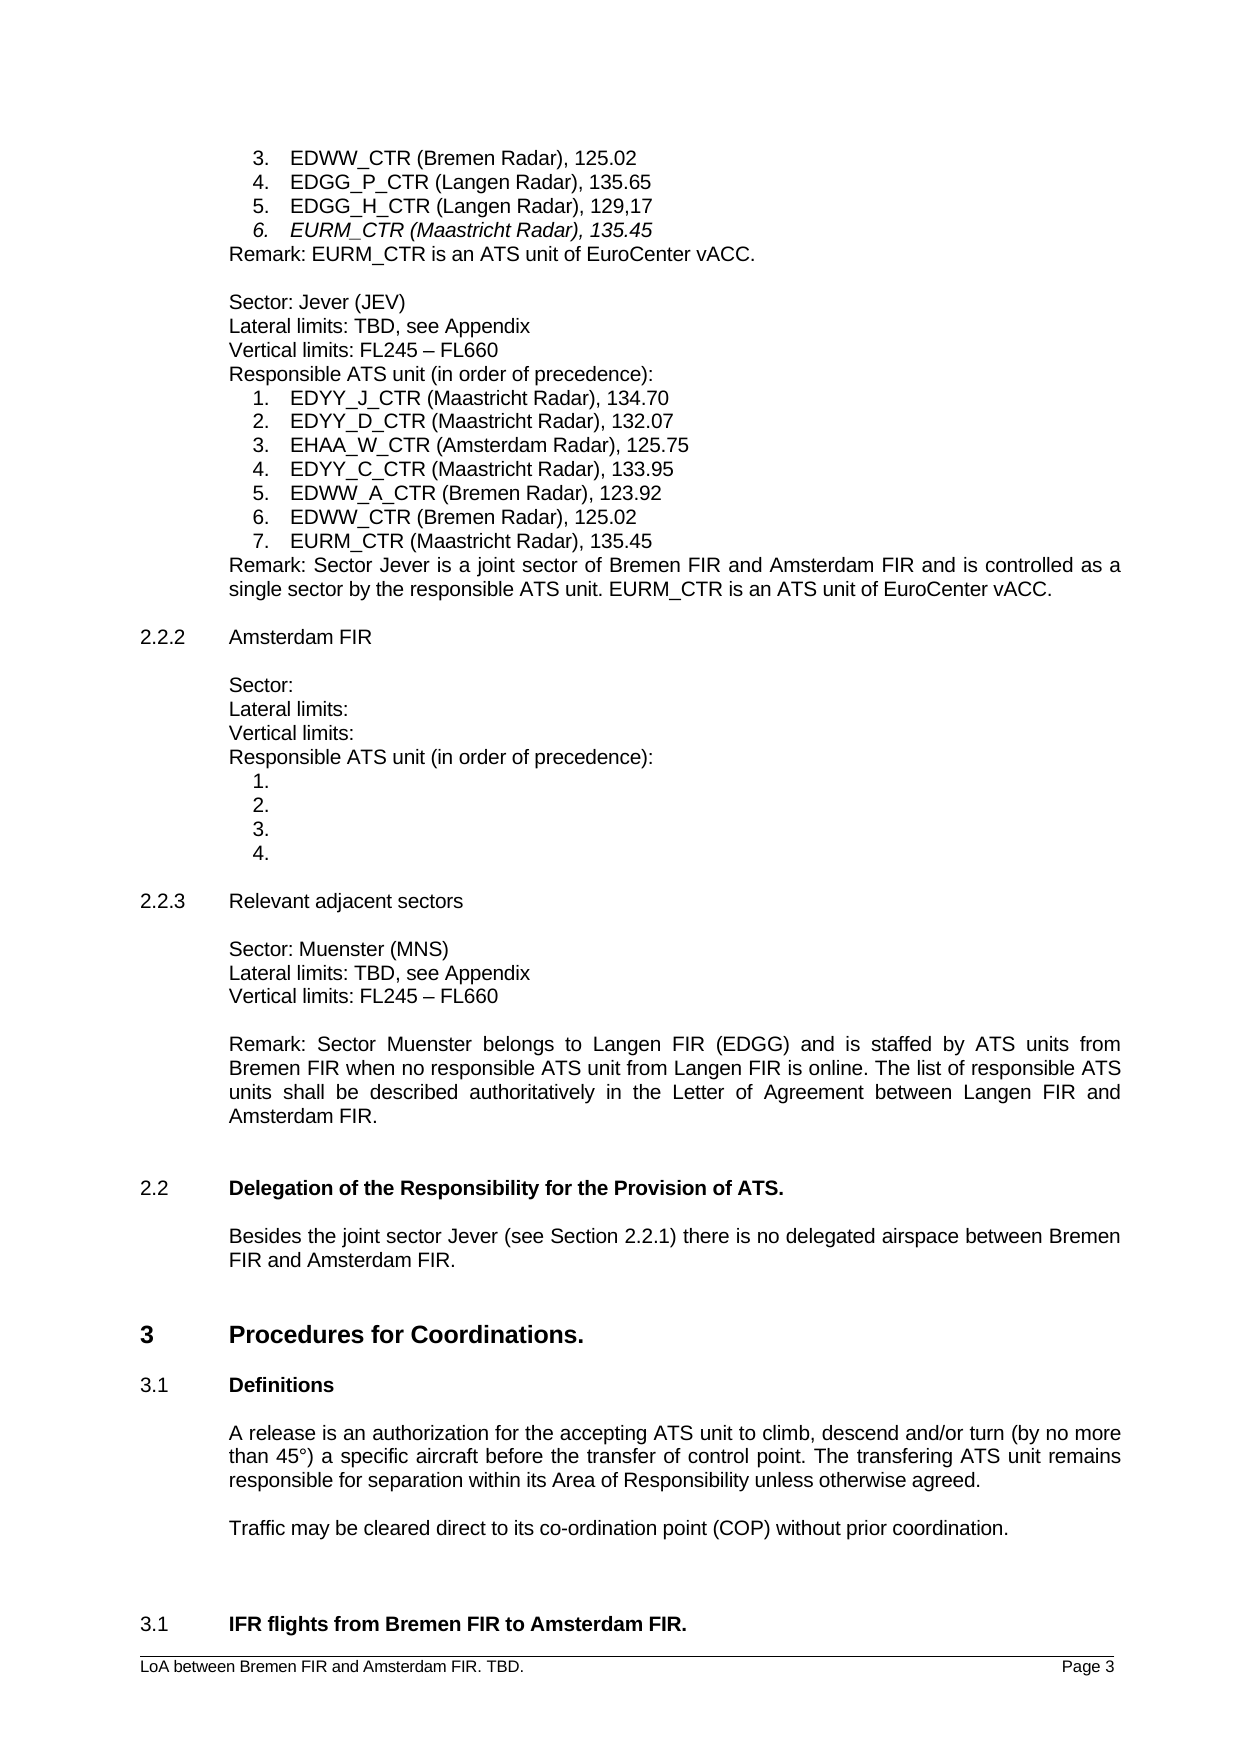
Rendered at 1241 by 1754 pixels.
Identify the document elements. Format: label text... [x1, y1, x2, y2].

text Remark: Sector Jever is a joint sector of Bremen FIR and Amsterdam FIR and is controlled as a single sector by the responsible ATS unit. EURM_CTR is an ATS unit of EuroCenter vACC. [140, 553, 1122, 601]
text A release is an authorization for the accepting ATS unit to climb, descend and/or turn (by no more than 45°) a specific aircraft before the transfer of control point. The transfering ATS unit remains responsible for separation within its Area of Responsibility unless otherwise agreed. [140, 1420, 1122, 1492]
text Sector: Jever (JEV) [140, 289, 1122, 313]
text Remark: Sector Muenster belongs to Langen FIR (EDGG) and is staffed by ATS units from Bremen FIR when no responsible ATS unit from Langen FIR is online. The list of responsible ATS units shall be described authoritatively in the Letter of Agreement between Langen FIR and Amsterdam FIR. [140, 1032, 1122, 1128]
text Vertical limits: [140, 721, 1122, 745]
list EDWW_CTR (Bremen Radar), 125.02 [252, 146, 1122, 170]
text 3.1 Definitions [140, 1372, 1122, 1396]
text Vertical limits: FL245 – FL660 [140, 337, 1122, 361]
text Lateral limits: TBD, see Appendix [140, 313, 1122, 337]
text Lateral limits: TBD, see Appendix [140, 960, 1122, 984]
list EDYY_D_CTR (Maastricht Radar), 132.07 [252, 409, 1122, 433]
text Responsible ATS unit (in order of precedence): [140, 361, 1122, 385]
text 2.2.3 Relevant adjacent sectors [140, 888, 1122, 912]
text Sector: [140, 673, 1122, 697]
list EDYY_C_CTR (Maastricht Radar), 133.95 [252, 457, 1122, 481]
text 3.1 IFR flights from Bremen FIR to Amsterdam FIR. [140, 1612, 1122, 1636]
text Responsible ATS unit (in order of precedence): [140, 745, 1122, 769]
list EDGG_P_CTR (Langen Radar), 135.65 [252, 170, 1122, 194]
list EURM_CTR (Maastricht Radar), 135.45 [252, 218, 1122, 242]
text Traffic may be cleared direct to its co-ordination point (COP) without prior coordination. [140, 1516, 1122, 1540]
list EDWW_A_CTR (Bremen Radar), 123.92 [252, 481, 1122, 505]
list EHAA_W_CTR (Amsterdam Radar), 125.75 [252, 433, 1122, 457]
list EDYY_J_CTR (Maastricht Radar), 134.70 [252, 385, 1122, 409]
text 3 Procedures for Coordinations. [140, 1320, 1122, 1348]
list EURM_CTR (Maastricht Radar), 135.45 [252, 529, 1122, 553]
text Vertical limits: FL245 – FL660 [140, 984, 1122, 1008]
text Besides the joint sector Jever (see Section 2.2.1) there is no delegated airspace between Bremen FIR and Amsterdam FIR. [140, 1224, 1122, 1272]
text Lateral limits: [140, 697, 1122, 721]
text Remark: EURM_CTR is an ATS unit of EuroCenter vACC. [140, 242, 1122, 266]
text 2.2.2 Amsterdam FIR [140, 625, 1122, 649]
text 2.2 Delegation of the Responsibility for the Provision of ATS. [140, 1176, 1122, 1200]
list EDGG_H_CTR (Langen Radar), 129,17 [252, 194, 1122, 218]
text Sector: Muenster (MNS) [140, 936, 1122, 960]
list EDWW_CTR (Bremen Radar), 125.02 [252, 505, 1122, 529]
